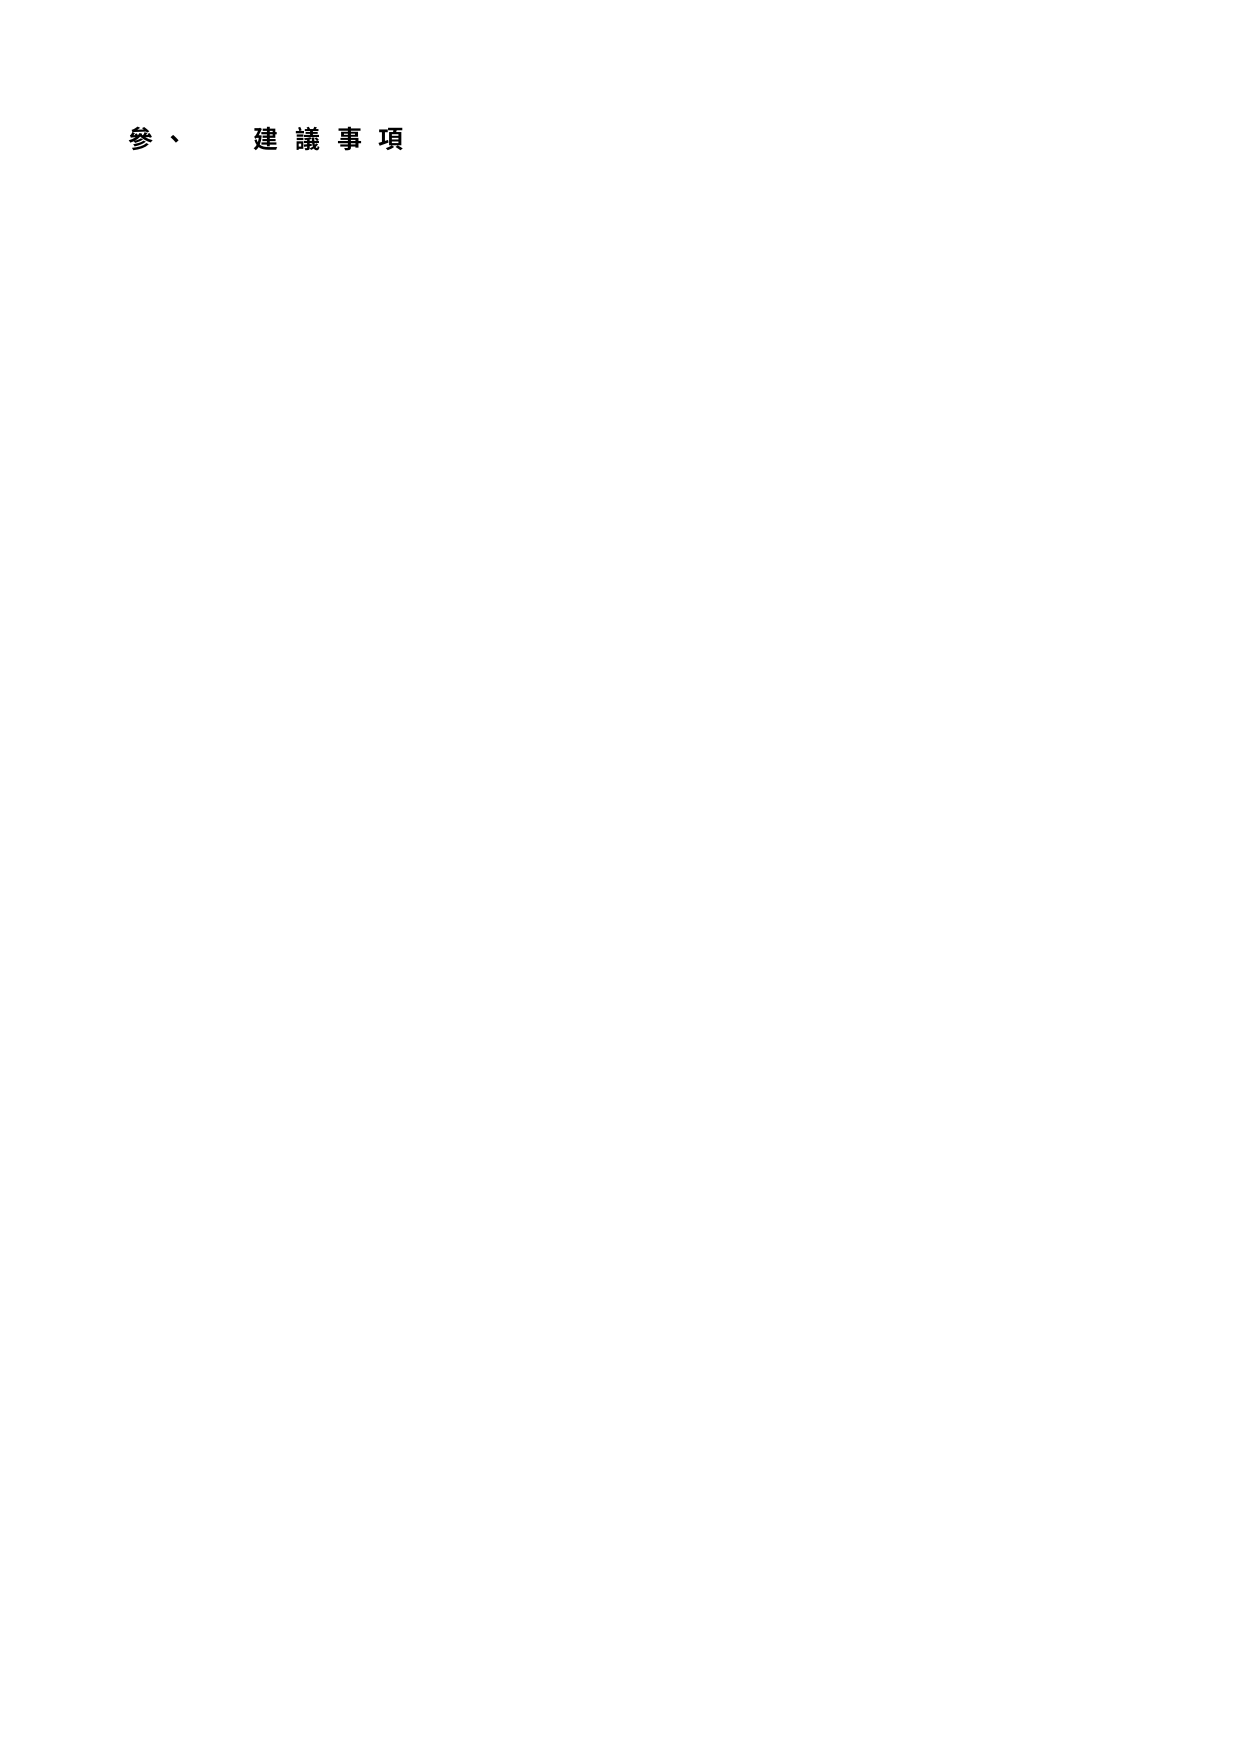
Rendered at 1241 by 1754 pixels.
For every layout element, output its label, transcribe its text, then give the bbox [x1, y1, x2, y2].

list 建議事項 [120, 96, 1120, 158]
